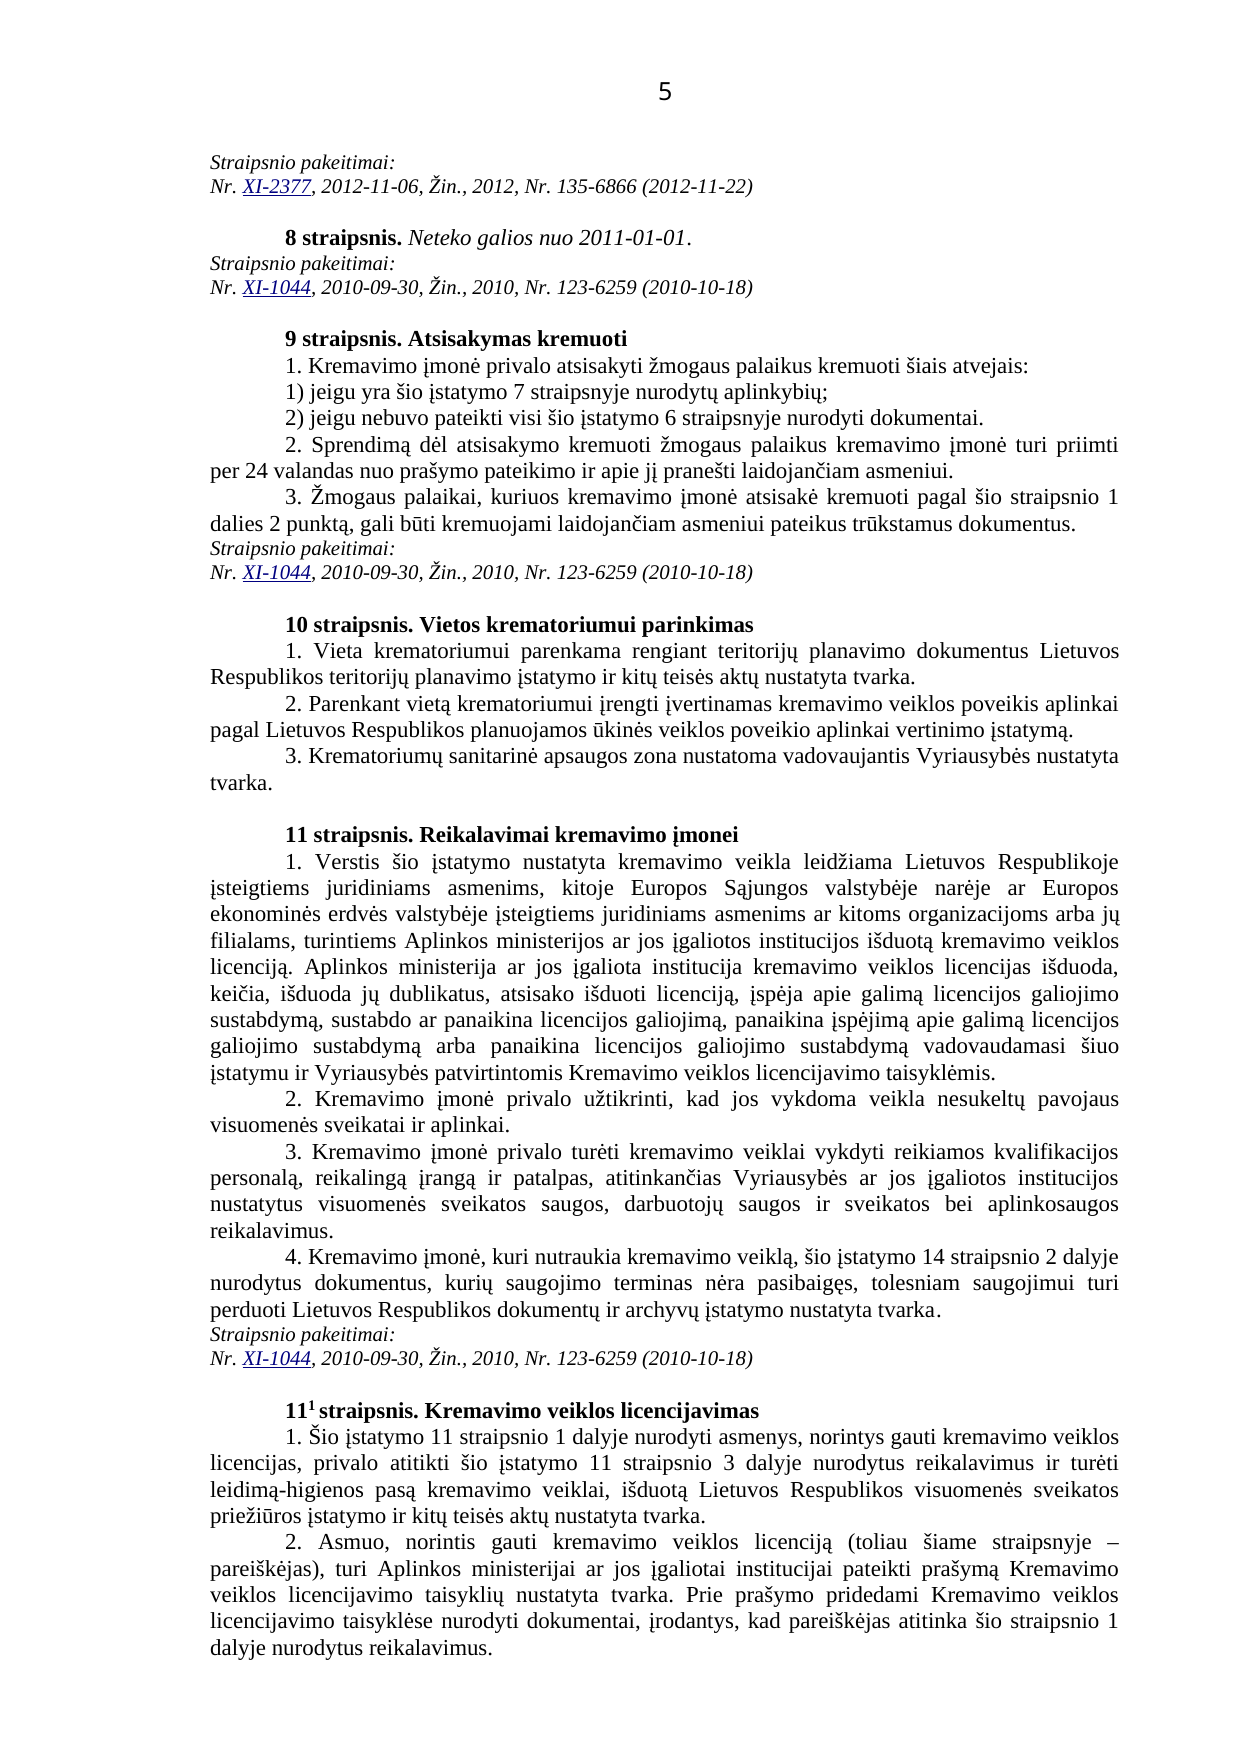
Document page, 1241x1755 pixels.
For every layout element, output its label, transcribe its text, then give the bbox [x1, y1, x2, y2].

text Nr. XI-1044, 2010-09-30, Žin., 2010, Nr. 123-6259 (2010-10-18) [210, 1346, 1120, 1370]
text 10 straipsnis. Vietos krematoriumui parinkimas [210, 611, 1120, 637]
text 4. Kremavimo įmonė, kuri nutraukia kremavimo veiklą, šio įstatymo 14 straipsnio 2 dalyje nurodytus dokumentus, kurių saugojimo terminas nėra pasibaigęs, tolesniam saugojimui turi perduoti Lietuvos Respublikos dokumentų ir archyvų įstatymo nustatyta tvarka. [210, 1243, 1120, 1322]
text 1. Kremavimo įmonė privalo atsisakyti žmogaus palaikus kremuoti šiais atvejais: [210, 352, 1120, 378]
text 3. Krematoriumų sanitarinė apsaugos zona nustatoma vadovaujantis Vyriausybės nustatyta tvarka. [210, 742, 1120, 795]
text Nr. XI-1044, 2010-09-30, Žin., 2010, Nr. 123-6259 (2010-10-18) [210, 560, 1120, 584]
text Straipsnio pakeitimai: [210, 150, 1120, 174]
text Straipsnio pakeitimai: [210, 251, 1120, 275]
text 2) jeigu nebuvo pateikti visi šio įstatymo 6 straipsnyje nurodyti dokumentai. [210, 404, 1120, 431]
text 2. Asmuo, norintis gauti kremavimo veiklos licenciją (toliau šiame straipsnyje – pareiškėjas), turi Aplinkos ministerijai ar jos įgaliotai institucijai pateikti prašymą Kremavimo veiklos licencijavimo taisyklių nustatyta tvarka. Prie prašymo pridedami Kremavimo veiklos licencijavimo taisyklėse nurodyti dokumentai, įrodantys, kad pareiškėjas atitinka šio straipsnio 1 dalyje nurodytus reikalavimus. [210, 1528, 1120, 1660]
text 2. Parenkant vietą krematoriumui įrengti įvertinamas kremavimo veiklos poveikis aplinkai pagal Lietuvos Respublikos planuojamos ūkinės veiklos poveikio aplinkai vertinimo įstatymą. [210, 690, 1120, 742]
text 3. Kremavimo įmonė privalo turėti kremavimo veiklai vykdyti reikiamos kvalifikacijos personalą, reikalingą įrangą ir patalpas, atitinkančias Vyriausybės ar jos įgaliotos institucijos nustatytus visuomenės sveikatos saugos, darbuotojų saugos ir sveikatos bei aplinkosaugos reikalavimus. [210, 1138, 1120, 1243]
text 111 straipsnis. Kremavimo veiklos licencijavimas [210, 1397, 1120, 1423]
text 2. Sprendimą dėl atsisakymo kremuoti žmogaus palaikus kremavimo įmonė turi priimti per 24 valandas nuo prašymo pateikimo ir apie jį pranešti laidojančiam asmeniui. [210, 431, 1120, 483]
text 1) jeigu yra šio įstatymo 7 straipsnyje nurodytų aplinkybių; [210, 378, 1120, 404]
text Nr. XI-1044, 2010-09-30, Žin., 2010, Nr. 123-6259 (2010-10-18) [210, 275, 1120, 299]
text 11 straipsnis. Reikalavimai kremavimo įmonei [210, 821, 1120, 848]
text 8 straipsnis. Neteko galios nuo 2011-01-01. [210, 224, 1120, 251]
text 1. Vieta krematoriumui parenkama rengiant teritorijų planavimo dokumentus Lietuvos Respublikos teritorijų planavimo įstatymo ir kitų teisės aktų nustatyta tvarka. [210, 637, 1120, 690]
text 2. Kremavimo įmonė privalo užtikrinti, kad jos vykdoma veikla nesukeltų pavojaus visuomenės sveikatai ir aplinkai. [210, 1085, 1120, 1138]
text 1. Verstis šio įstatymo nustatyta kremavimo veikla leidžiama Lietuvos Respublikoje įsteigtiems juridiniams asmenims, kitoje Europos Sąjungos valstybėje narėje ar Europos ekonominės erdvės valstybėje įsteigtiems juridiniams asmenims ar kitoms organizacijoms arba jų filialams, turintiems Aplinkos ministerijos ar jos įgaliotos institucijos išduotą kremavimo veiklos licenciją. Aplinkos ministerija ar jos įgaliota institucija kremavimo veiklos licencijas išduoda, keičia, išduoda jų dublikatus, atsisako išduoti licenciją, įspėja apie galimą licencijos galiojimo sustabdymą, sustabdo ar panaikina licencijos galiojimą, panaikina įspėjimą apie galimą licencijos galiojimo sustabdymą arba panaikina licencijos galiojimo sustabdymą vadovaudamasi šiuo įstatymu ir Vyriausybės patvirtintomis Kremavimo veiklos licencijavimo taisyklėmis. [210, 848, 1120, 1085]
text 1. Šio įstatymo 11 straipsnio 1 dalyje nurodyti asmenys, norintys gauti kremavimo veiklos licencijas, privalo atitikti šio įstatymo 11 straipsnio 3 dalyje nurodytus reikalavimus ir turėti leidimą-higienos pasą kremavimo veiklai, išduotą Lietuvos Respublikos visuomenės sveikatos priežiūros įstatymo ir kitų teisės aktų nustatyta tvarka. [210, 1423, 1120, 1528]
text 3. Žmogaus palaikai, kuriuos kremavimo įmonė atsisakė kremuoti pagal šio straipsnio 1 dalies 2 punktą, gali būti kremuojami laidojančiam asmeniui pateikus trūkstamus dokumentus. [210, 483, 1120, 536]
text 9 straipsnis. Atsisakymas kremuoti [210, 325, 1120, 352]
text Straipsnio pakeitimai: [210, 536, 1120, 560]
text Nr. XI-2377, 2012-11-06, Žin., 2012, Nr. 135-6866 (2012-11-22) [210, 174, 1120, 198]
text Straipsnio pakeitimai: [210, 1322, 1120, 1346]
